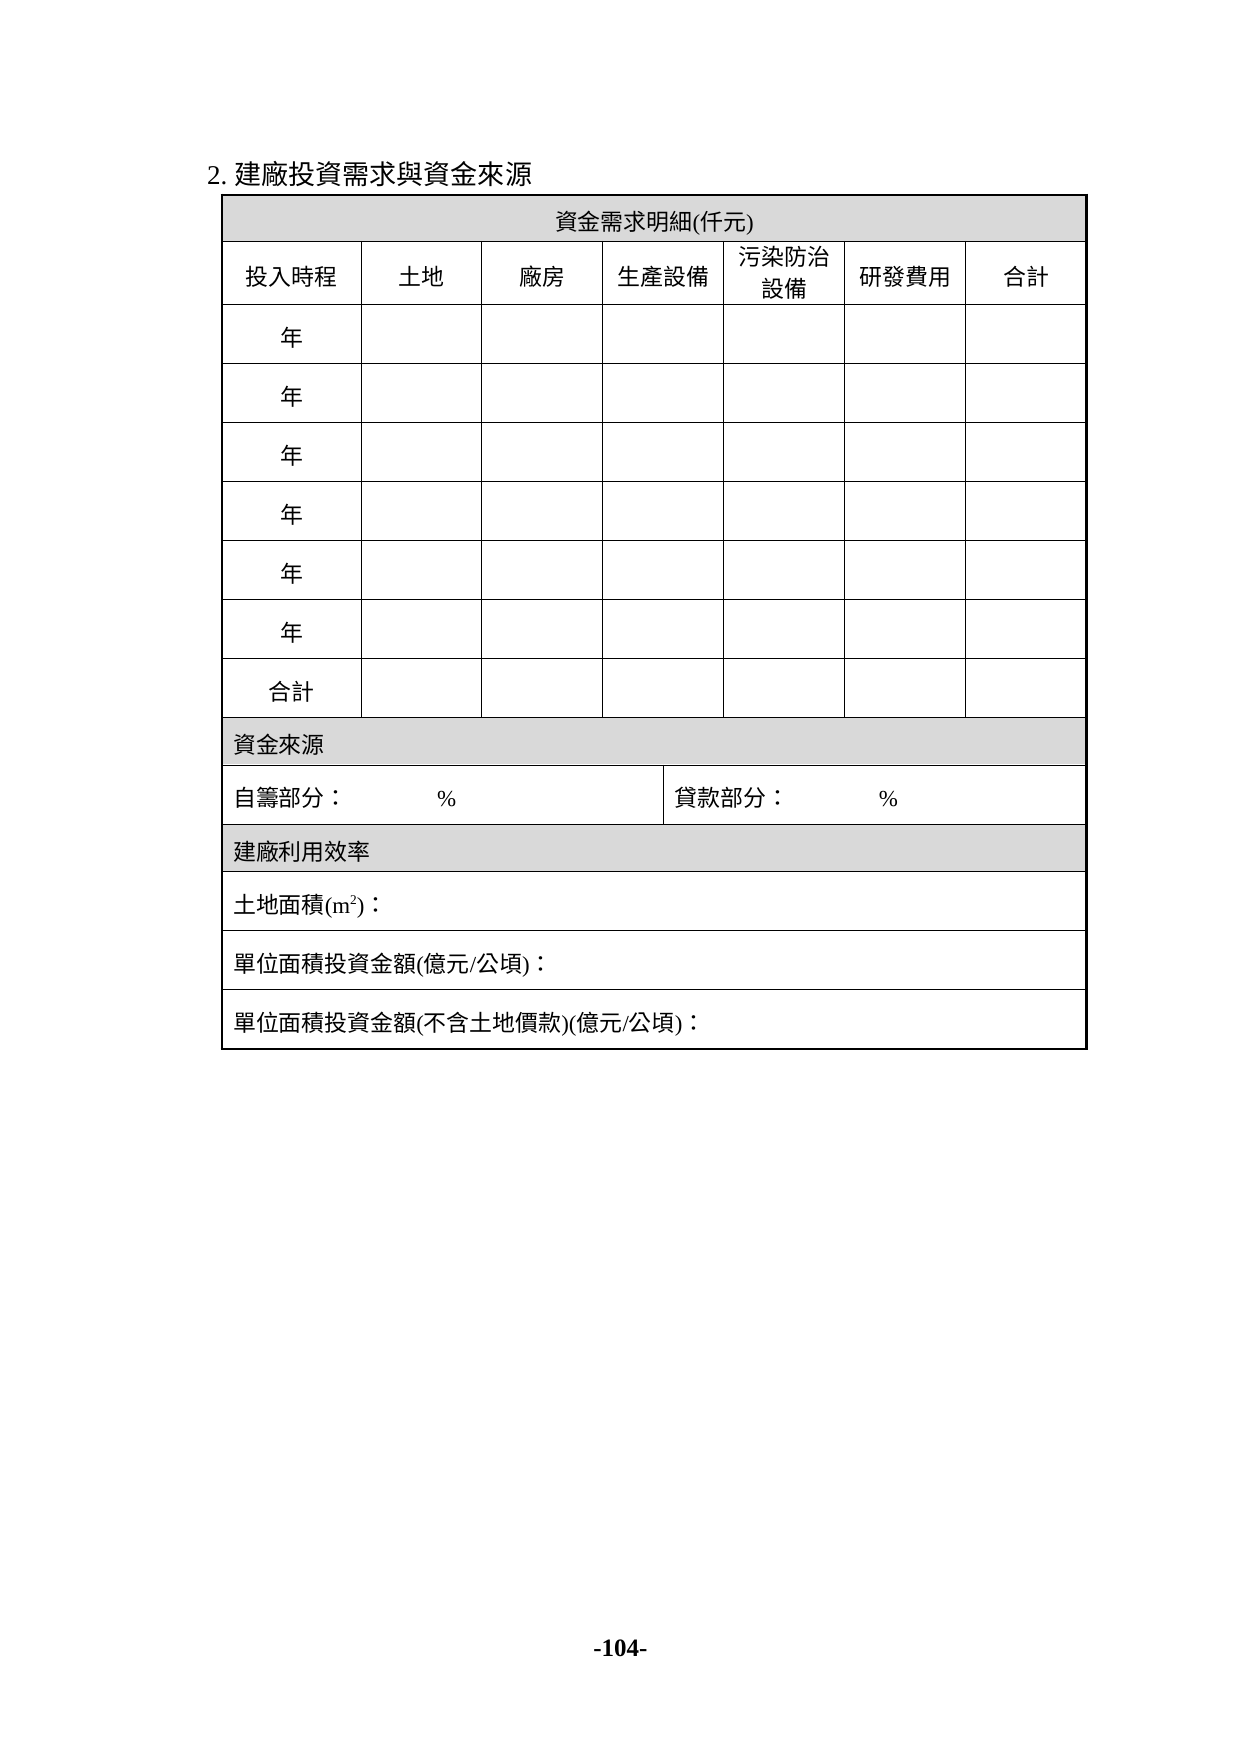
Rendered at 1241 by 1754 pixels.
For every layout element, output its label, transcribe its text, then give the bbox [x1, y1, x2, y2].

text 2. 建廠投資需求與資金來源 [207, 148, 1122, 193]
table_cell [966, 659, 1085, 717]
table_cell 污染防治設備 [724, 242, 844, 304]
table_cell [362, 659, 481, 717]
table_cell 土地 [362, 242, 481, 304]
table_cell [724, 600, 844, 658]
table_cell [482, 482, 602, 540]
table_cell [845, 659, 965, 717]
table_cell [724, 659, 844, 717]
table_cell [845, 423, 965, 481]
table_cell 合計 [966, 242, 1085, 304]
table_cell [603, 600, 723, 658]
table_cell [966, 600, 1085, 658]
table_cell 單位面積投資金額(億元/公頃)： [223, 931, 1085, 989]
table_cell [603, 659, 723, 717]
table_cell [966, 423, 1085, 481]
table_cell [845, 600, 965, 658]
table_cell 生產設備 [603, 242, 723, 304]
table_cell 資金來源 [223, 718, 1085, 764]
table_cell [724, 423, 844, 481]
table_cell [724, 541, 844, 599]
table_cell [603, 364, 723, 422]
table_cell [845, 305, 965, 363]
table_cell 年 [223, 600, 361, 658]
table_cell [482, 305, 602, 363]
table_cell 年 [223, 423, 361, 481]
table_cell 投入時程 [223, 242, 361, 304]
table_cell [482, 423, 602, 481]
table_cell [966, 482, 1085, 540]
table_cell [724, 364, 844, 422]
table_cell [482, 659, 602, 717]
table_cell [603, 423, 723, 481]
table_cell 年 [223, 364, 361, 422]
table_cell [966, 364, 1085, 422]
table_cell [362, 541, 481, 599]
table_cell [362, 600, 481, 658]
table_cell [603, 482, 723, 540]
table_cell 建廠利用效率 [223, 825, 1085, 871]
table_cell 貸款部分： % [664, 766, 1085, 824]
table_cell 年 [223, 541, 361, 599]
table_cell [362, 482, 481, 540]
table_cell [724, 482, 844, 540]
table_header 資金需求明細(仟元) [223, 196, 1085, 241]
table_cell [482, 541, 602, 599]
table_cell [845, 364, 965, 422]
table_cell [845, 541, 965, 599]
table_cell [362, 305, 481, 363]
table_cell [845, 482, 965, 540]
table_cell [724, 305, 844, 363]
table_cell [362, 423, 481, 481]
table_cell 合計 [223, 659, 361, 717]
table_cell 年 [223, 482, 361, 540]
table_cell 自籌部分： % [223, 766, 663, 824]
table_cell 研發費用 [845, 242, 965, 304]
table_cell [482, 364, 602, 422]
table_cell 土地面積(m2)： [223, 872, 1085, 930]
table_cell 單位面積投資金額(不含土地價款)(億元/公頃)： [223, 990, 1085, 1048]
table_cell [603, 541, 723, 599]
table_cell 年 [223, 305, 361, 363]
table_cell [482, 600, 602, 658]
table_cell 廠房 [482, 242, 602, 304]
table_cell [966, 305, 1085, 363]
table_cell [362, 364, 481, 422]
table_cell [603, 305, 723, 363]
table_cell [966, 541, 1085, 599]
